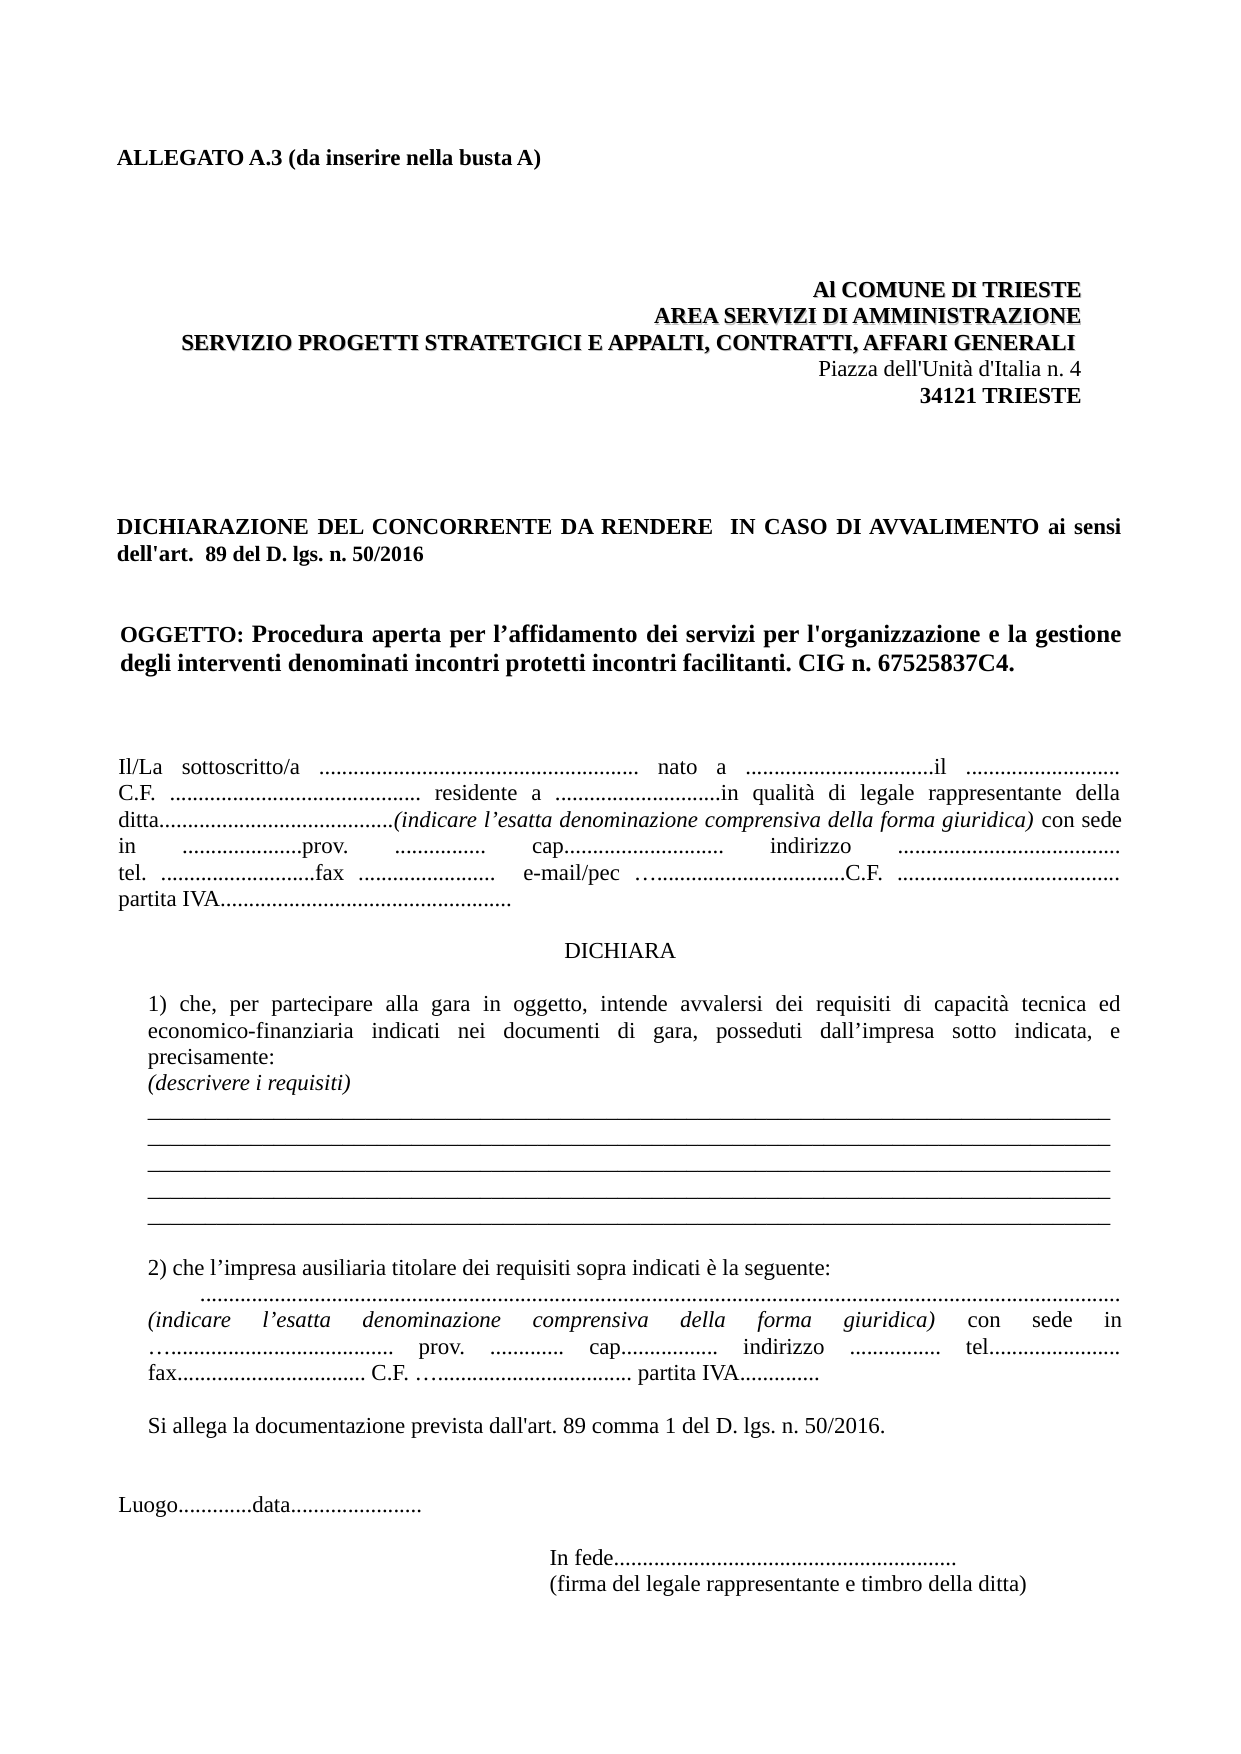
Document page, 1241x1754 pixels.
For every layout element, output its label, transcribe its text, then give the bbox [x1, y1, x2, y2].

text In fede............................................................ [549, 1544, 1122, 1570]
text Il/La sottoscritto/a ........................................................ nato a ................................. il ........................... C.F. ............................................ residente a ............................. in qualità di legale rappresentante della ditta.........................................(indicare l’esatta denominazione comprensiva della forma giuridica) con sede in .....................prov. ................ cap............................ indirizzo ....................................... tel. ...........................fax ........................ e-mail/pec ….................................C.F. ....................................... partita IVA................................................... [118, 753, 1122, 911]
text ................................................................................................................................................................. (indicare l’esatta denominazione comprensiva della forma giuridica) con sede in …....................................... prov. ............. cap................. indirizzo ................ tel....................... fax................................. C.F. ….................................. partita IVA.............. [148, 1280, 1122, 1386]
text 2) che l’impresa ausiliaria titolare dei requisiti sopra indicati è la seguente: [148, 1254, 1122, 1280]
text AREA SERVIZI DI AMMINISTRAZIONE [118, 303, 1081, 329]
text ALLEGATO A.3 (da inserire nella busta A) [117, 144, 1122, 171]
text DICHIARA [118, 938, 1122, 964]
text OGGETTO: Procedura aperta per l’affidamento dei servizi per l'organizzazione e la gestione degli interventi denominati incontri protetti incontri facilitanti. CIG n. 67525837C4. [120, 619, 1122, 676]
text (descrivere i requisiti) [148, 1069, 1122, 1096]
text 1) che, per partecipare alla gara in oggetto, intende avvalersi dei requisiti di capacità tecnica ed economico-finanziaria indicati nei documenti di gara, posseduti dall’impresa sotto indicata, e precisamente: [148, 990, 1122, 1069]
text Piazza dell'Unità d'Italia n. 4 [118, 355, 1081, 382]
text ____________________________________________________________________________________________________________________________________________________________________________________________________________________________________________________________________________________________________________________________________________________________________________________________________________________________________ [148, 1096, 1122, 1227]
text Luogo.............data....................... [118, 1491, 1122, 1517]
text Si allega la documentazione prevista dall'art. 89 comma 1 del D. lgs. n. 50/2016. [148, 1412, 1122, 1438]
text 34121 TRIESTE [118, 382, 1081, 408]
text (firma del legale rappresentante e timbro della ditta) [549, 1570, 1122, 1596]
text DICHIARAZIONE DEL CONCORRENTE DA RENDERE IN CASO DI AVVALIMENTO ai sensi dell'art. 89 del D. lgs. n. 50/2016 [117, 513, 1122, 566]
text Al COMUNE DI TRIESTE [118, 276, 1081, 303]
text SERVIZIO PROGETTI STRATETGICI E APPALTI, CONTRATTI, AFFARI GENERALI [118, 329, 1081, 355]
